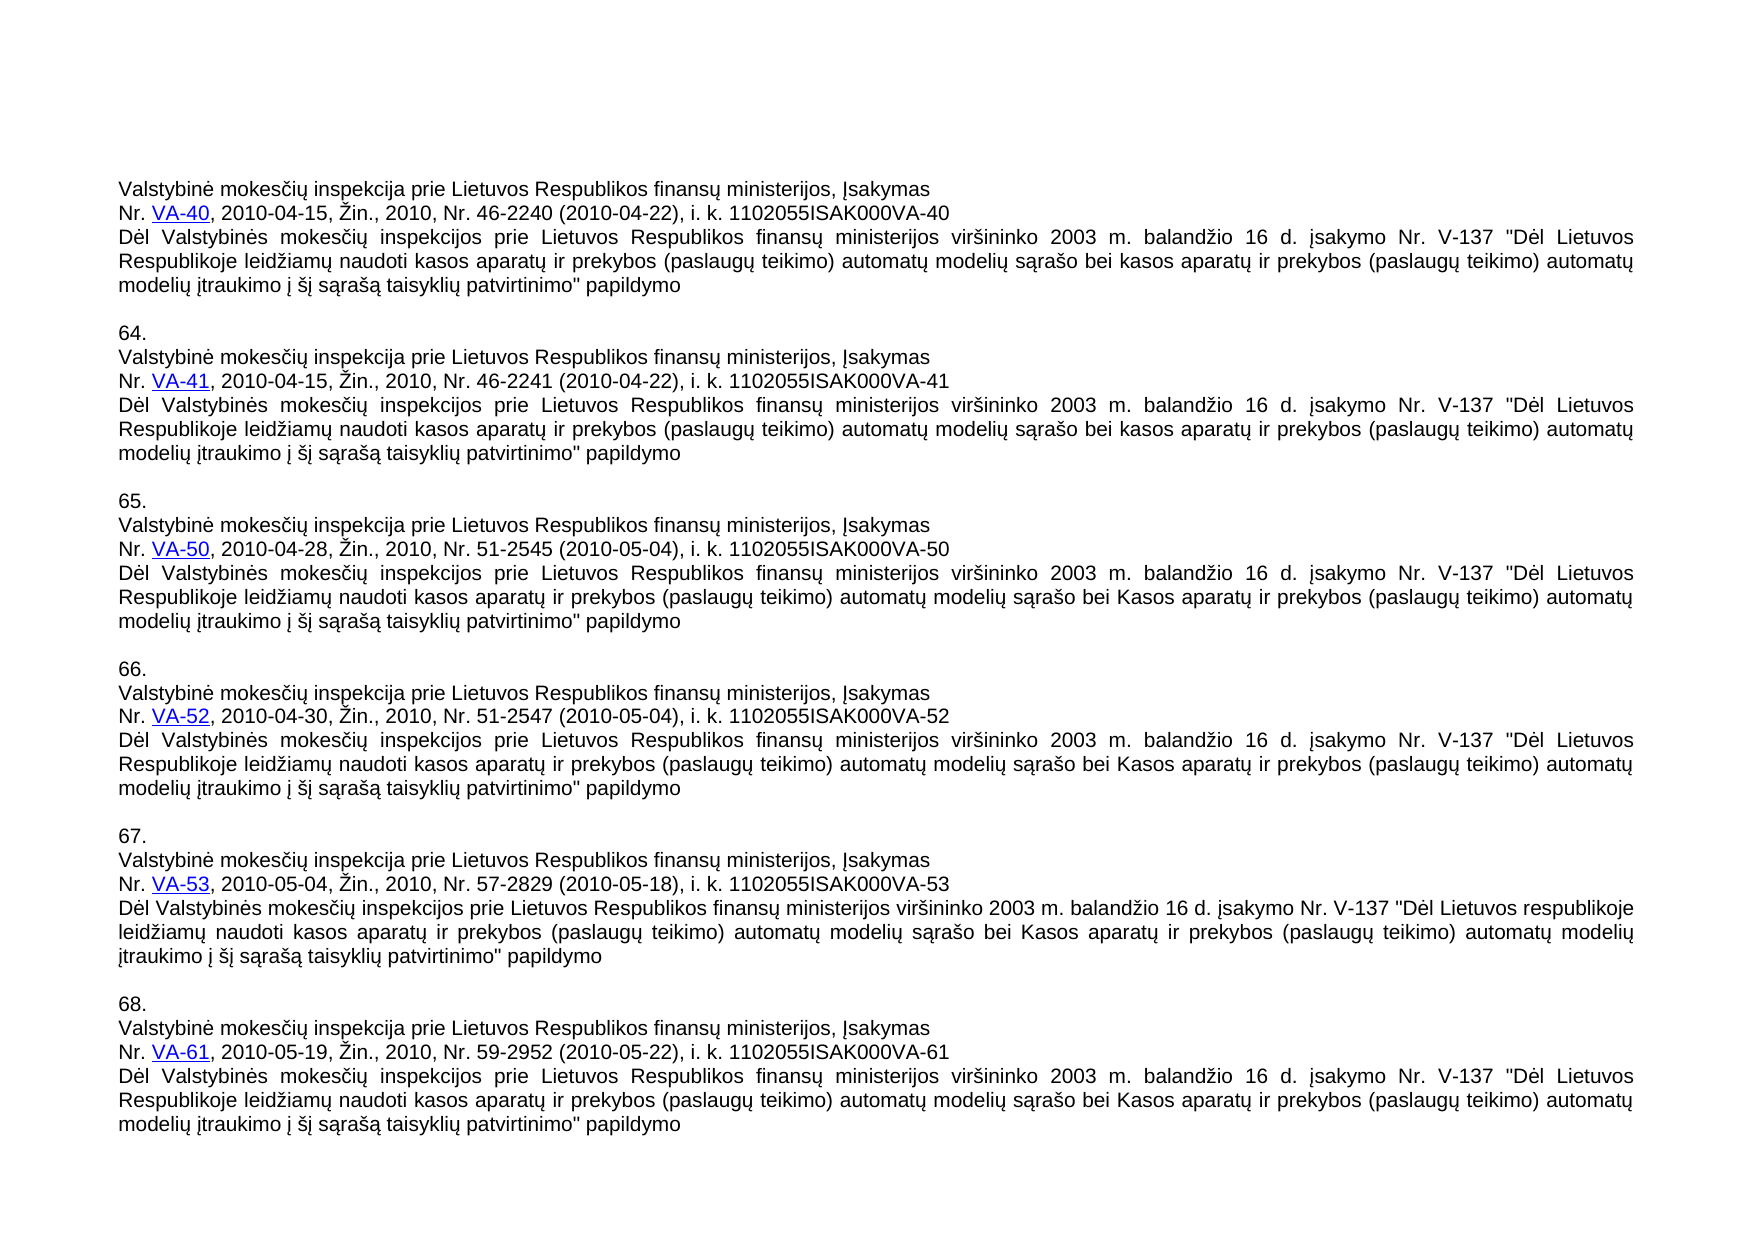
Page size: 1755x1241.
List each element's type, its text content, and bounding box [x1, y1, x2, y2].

text Dėl Valstybinės mokesčių inspekcijos prie Lietuvos Respublikos finansų ministerijos viršininko 2003 m. balandžio 16 d. įsakymo Nr. V-137 "Dėl Lietuvos Respublikoje leidžiamų naudoti kasos aparatų ir prekybos (paslaugų teikimo) automatų modelių sąrašo bei Kasos aparatų ir prekybos (paslaugų teikimo) automatų modelių įtraukimo į šį sąrašą taisyklių patvirtinimo" papildymo [118, 728, 1636, 800]
text Dėl Valstybinės mokesčių inspekcijos prie Lietuvos Respublikos finansų ministerijos viršininko 2003 m. balandžio 16 d. įsakymo Nr. V-137 "Dėl Lietuvos Respublikoje leidžiamų naudoti kasos aparatų ir prekybos (paslaugų teikimo) automatų modelių sąrašo bei kasos aparatų ir prekybos (paslaugų teikimo) automatų modelių įtraukimo į šį sąrašą taisyklių patvirtinimo" papildymo [118, 393, 1636, 465]
text 67. [118, 824, 1636, 848]
text Valstybinė mokesčių inspekcija prie Lietuvos Respublikos finansų ministerijos, Įsakymas [118, 177, 1636, 201]
text Valstybinė mokesčių inspekcija prie Lietuvos Respublikos finansų ministerijos, Įsakymas [118, 1016, 1636, 1040]
text Nr. VA-61, 2010-05-19, Žin., 2010, Nr. 59-2952 (2010-05-22), i. k. 1102055ISAK000VA-61 [118, 1040, 1636, 1064]
text 65. [118, 489, 1636, 513]
text Dėl Valstybinės mokesčių inspekcijos prie Lietuvos Respublikos finansų ministerijos viršininko 2003 m. balandžio 16 d. įsakymo Nr. V-137 "Dėl Lietuvos Respublikoje leidžiamų naudoti kasos aparatų ir prekybos (paslaugų teikimo) automatų modelių sąrašo bei Kasos aparatų ir prekybos (paslaugų teikimo) automatų modelių įtraukimo į šį sąrašą taisyklių patvirtinimo" papildymo [118, 1064, 1636, 1136]
text Nr. VA-40, 2010-04-15, Žin., 2010, Nr. 46-2240 (2010-04-22), i. k. 1102055ISAK000VA-40 [118, 201, 1636, 225]
text 68. [118, 992, 1636, 1016]
text Nr. VA-41, 2010-04-15, Žin., 2010, Nr. 46-2241 (2010-04-22), i. k. 1102055ISAK000VA-41 [118, 369, 1636, 393]
text Nr. VA-50, 2010-04-28, Žin., 2010, Nr. 51-2545 (2010-05-04), i. k. 1102055ISAK000VA-50 [118, 537, 1636, 561]
text Valstybinė mokesčių inspekcija prie Lietuvos Respublikos finansų ministerijos, Įsakymas [118, 513, 1636, 537]
text Nr. VA-53, 2010-05-04, Žin., 2010, Nr. 57-2829 (2010-05-18), i. k. 1102055ISAK000VA-53 [118, 872, 1636, 896]
text Valstybinė mokesčių inspekcija prie Lietuvos Respublikos finansų ministerijos, Įsakymas [118, 848, 1636, 872]
text Nr. VA-52, 2010-04-30, Žin., 2010, Nr. 51-2547 (2010-05-04), i. k. 1102055ISAK000VA-52 [118, 704, 1636, 728]
text Dėl Valstybinės mokesčių inspekcijos prie Lietuvos Respublikos finansų ministerijos viršininko 2003 m. balandžio 16 d. įsakymo Nr. V-137 "Dėl Lietuvos respublikoje leidžiamų naudoti kasos aparatų ir prekybos (paslaugų teikimo) automatų modelių sąrašo bei Kasos aparatų ir prekybos (paslaugų teikimo) automatų modelių įtraukimo į šį sąrašą taisyklių patvirtinimo" papildymo [118, 896, 1636, 968]
text 66. [118, 656, 1636, 680]
text Valstybinė mokesčių inspekcija prie Lietuvos Respublikos finansų ministerijos, Įsakymas [118, 680, 1636, 704]
text Dėl Valstybinės mokesčių inspekcijos prie Lietuvos Respublikos finansų ministerijos viršininko 2003 m. balandžio 16 d. įsakymo Nr. V-137 "Dėl Lietuvos Respublikoje leidžiamų naudoti kasos aparatų ir prekybos (paslaugų teikimo) automatų modelių sąrašo bei kasos aparatų ir prekybos (paslaugų teikimo) automatų modelių įtraukimo į šį sąrašą taisyklių patvirtinimo" papildymo [118, 225, 1636, 297]
text Valstybinė mokesčių inspekcija prie Lietuvos Respublikos finansų ministerijos, Įsakymas [118, 345, 1636, 369]
text 64. [118, 321, 1636, 345]
text Dėl Valstybinės mokesčių inspekcijos prie Lietuvos Respublikos finansų ministerijos viršininko 2003 m. balandžio 16 d. įsakymo Nr. V-137 "Dėl Lietuvos Respublikoje leidžiamų naudoti kasos aparatų ir prekybos (paslaugų teikimo) automatų modelių sąrašo bei Kasos aparatų ir prekybos (paslaugų teikimo) automatų modelių įtraukimo į šį sąrašą taisyklių patvirtinimo" papildymo [118, 561, 1636, 632]
